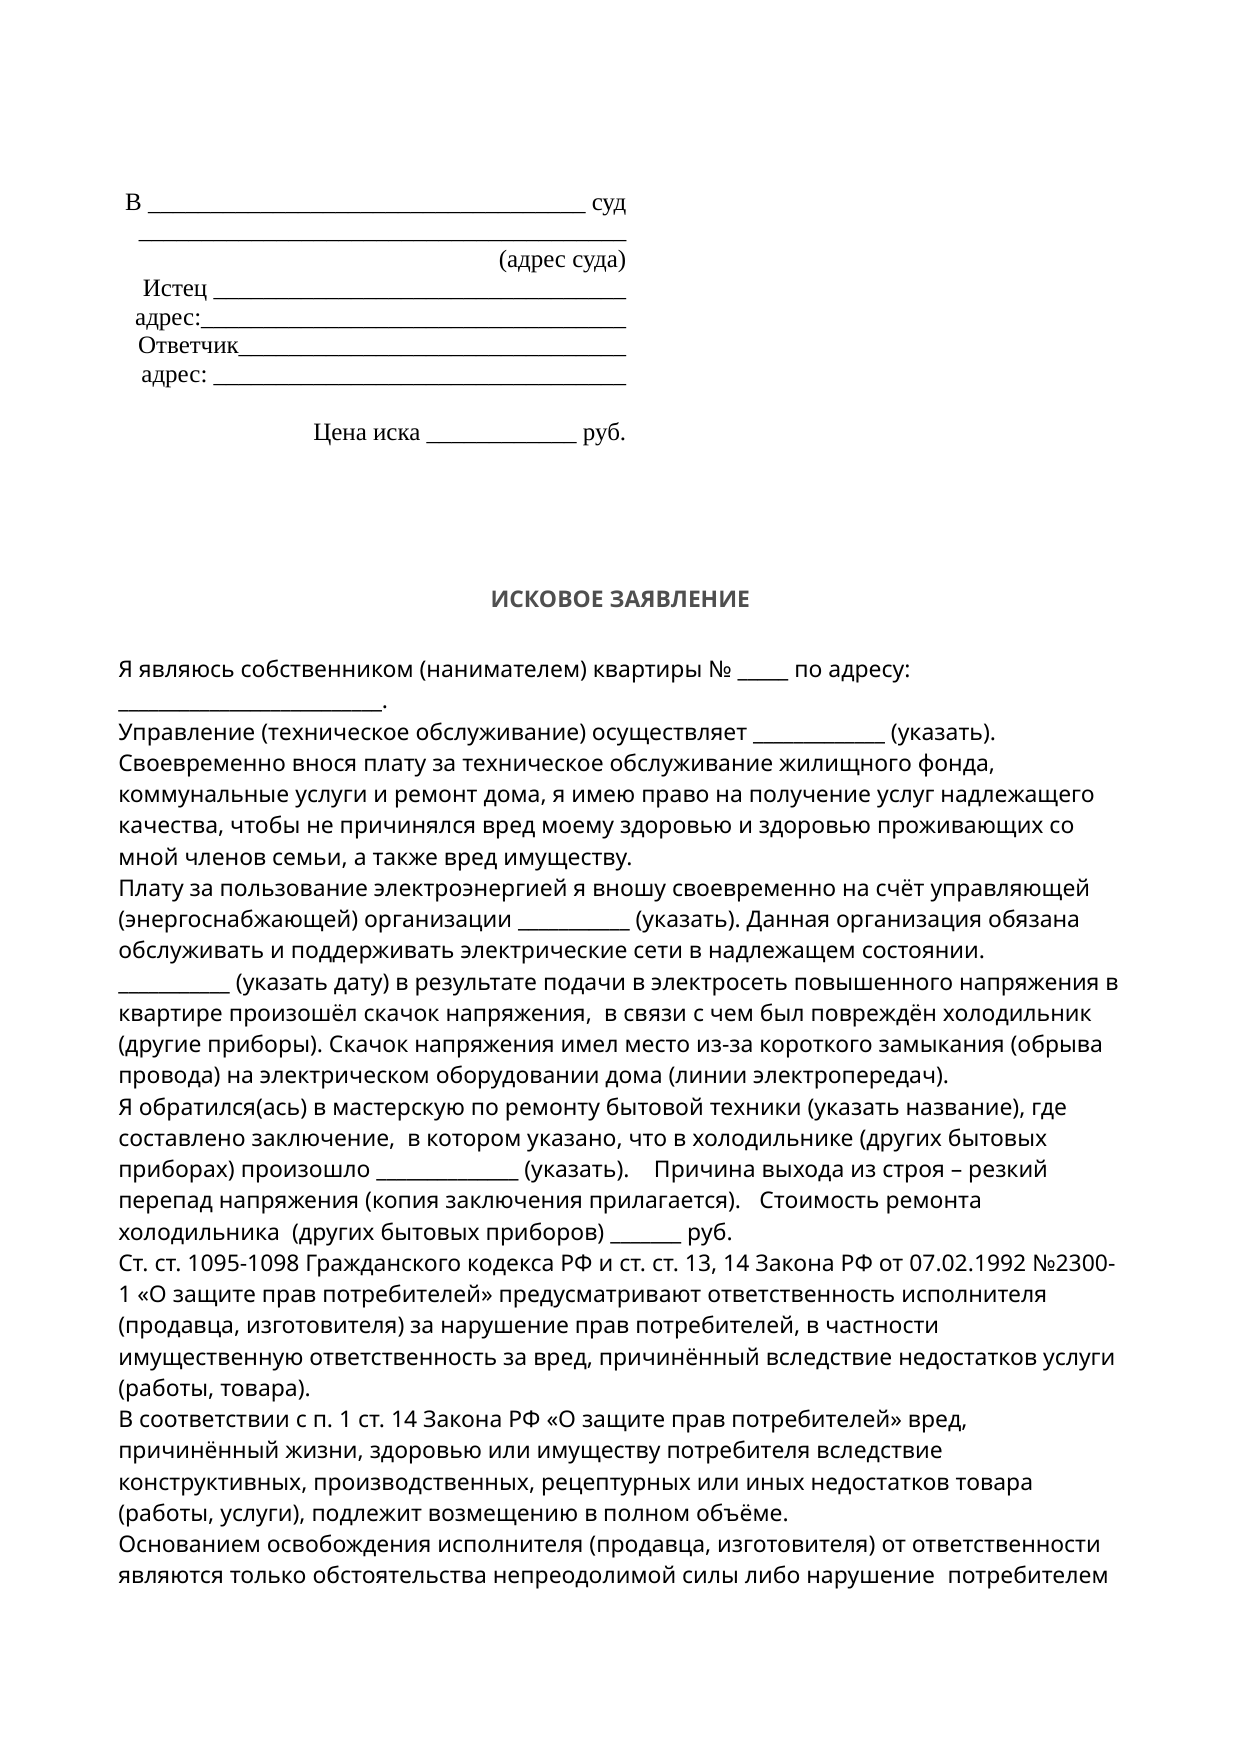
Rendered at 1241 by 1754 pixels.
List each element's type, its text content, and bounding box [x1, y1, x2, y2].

text Плату за пользование электроэнергией я вношу своевременно на счёт управляющей (энергоснабжающей) организации ___________ (указать). Данная организация обязана обслуживать и поддерживать электрические сети в надлежащем состоянии. [118, 872, 1122, 966]
text ___________ (указать дату) в результате подачи в электросеть повышенного напряжения в квартире произошёл скачок напряжения, в связи с чем был повреждён холодильник (другие приборы). Скачок напряжения имел место из-за короткого замыкания (обрыва провода) на электрическом оборудовании дома (линии электропередач). [118, 966, 1122, 1091]
text Ст. ст. 1095-1098 Гражданского кодекса РФ и ст. ст. 13, 14 Закона РФ от 07.02.1992 №2300-1 «О защите прав потребителей» предусматривают ответственность исполнителя (продавца, изготовителя) за нарушение прав потребителей, в частности имущественную ответственность за вред, причинённый вследствие недостатков услуги (работы, товара). [118, 1247, 1122, 1403]
text Основанием освобождения исполнителя (продавца, изготовителя) от ответственности являются только обстоятельства непреодолимой силы либо нарушение потребителем [118, 1528, 1122, 1591]
text Своевременно внося плату за техническое обслуживание жилищного фонда, коммунальные услуги и ремонт дома, я имею право на получение услуг надлежащего качества, чтобы не причинялся вред моему здоровью и здоровью проживающих со мной членов семьи, а также вред имуществу. [118, 747, 1122, 872]
table_header В ___________________________________ суд _______________________________________ (адрес суда) Истец _________________________________ адрес:__________________________________ Ответчик_______________________________ адрес: _________________________________ Цена иска ____________ руб. [124, 187, 626, 446]
text Я обратился(ась) в мастерскую по ремонту бытовой техники (указать название), где составлено заключение, в котором указано, что в холодильнике (других бытовых приборах) произошло ______________ (указать). Причина выхода из строя – резкий перепад напряжения (копия заключения прилагается). Стоимость ремонта холодильника (других бытовых приборов) _______ руб. [118, 1091, 1122, 1247]
subtitle ИСКОВОЕ ЗАЯВЛЕНИЕ [118, 583, 1122, 614]
text Я являюсь собственником (нанимателем) квартиры № _____ по адресу: __________________________. [118, 653, 1122, 716]
text В соответствии с п. 1 ст. 14 Закона РФ «О защите прав потребителей» вред, причинённый жизни, здоровью или имуществу потребителя вследствие конструктивных, производственных, рецептурных или иных недостатков товара (работы, услуги), подлежит возмещению в полном объёме. [118, 1403, 1122, 1528]
table_header [118, 187, 124, 446]
text Управление (техническое обслуживание) осуществляет _____________ (указать). [118, 716, 1122, 747]
